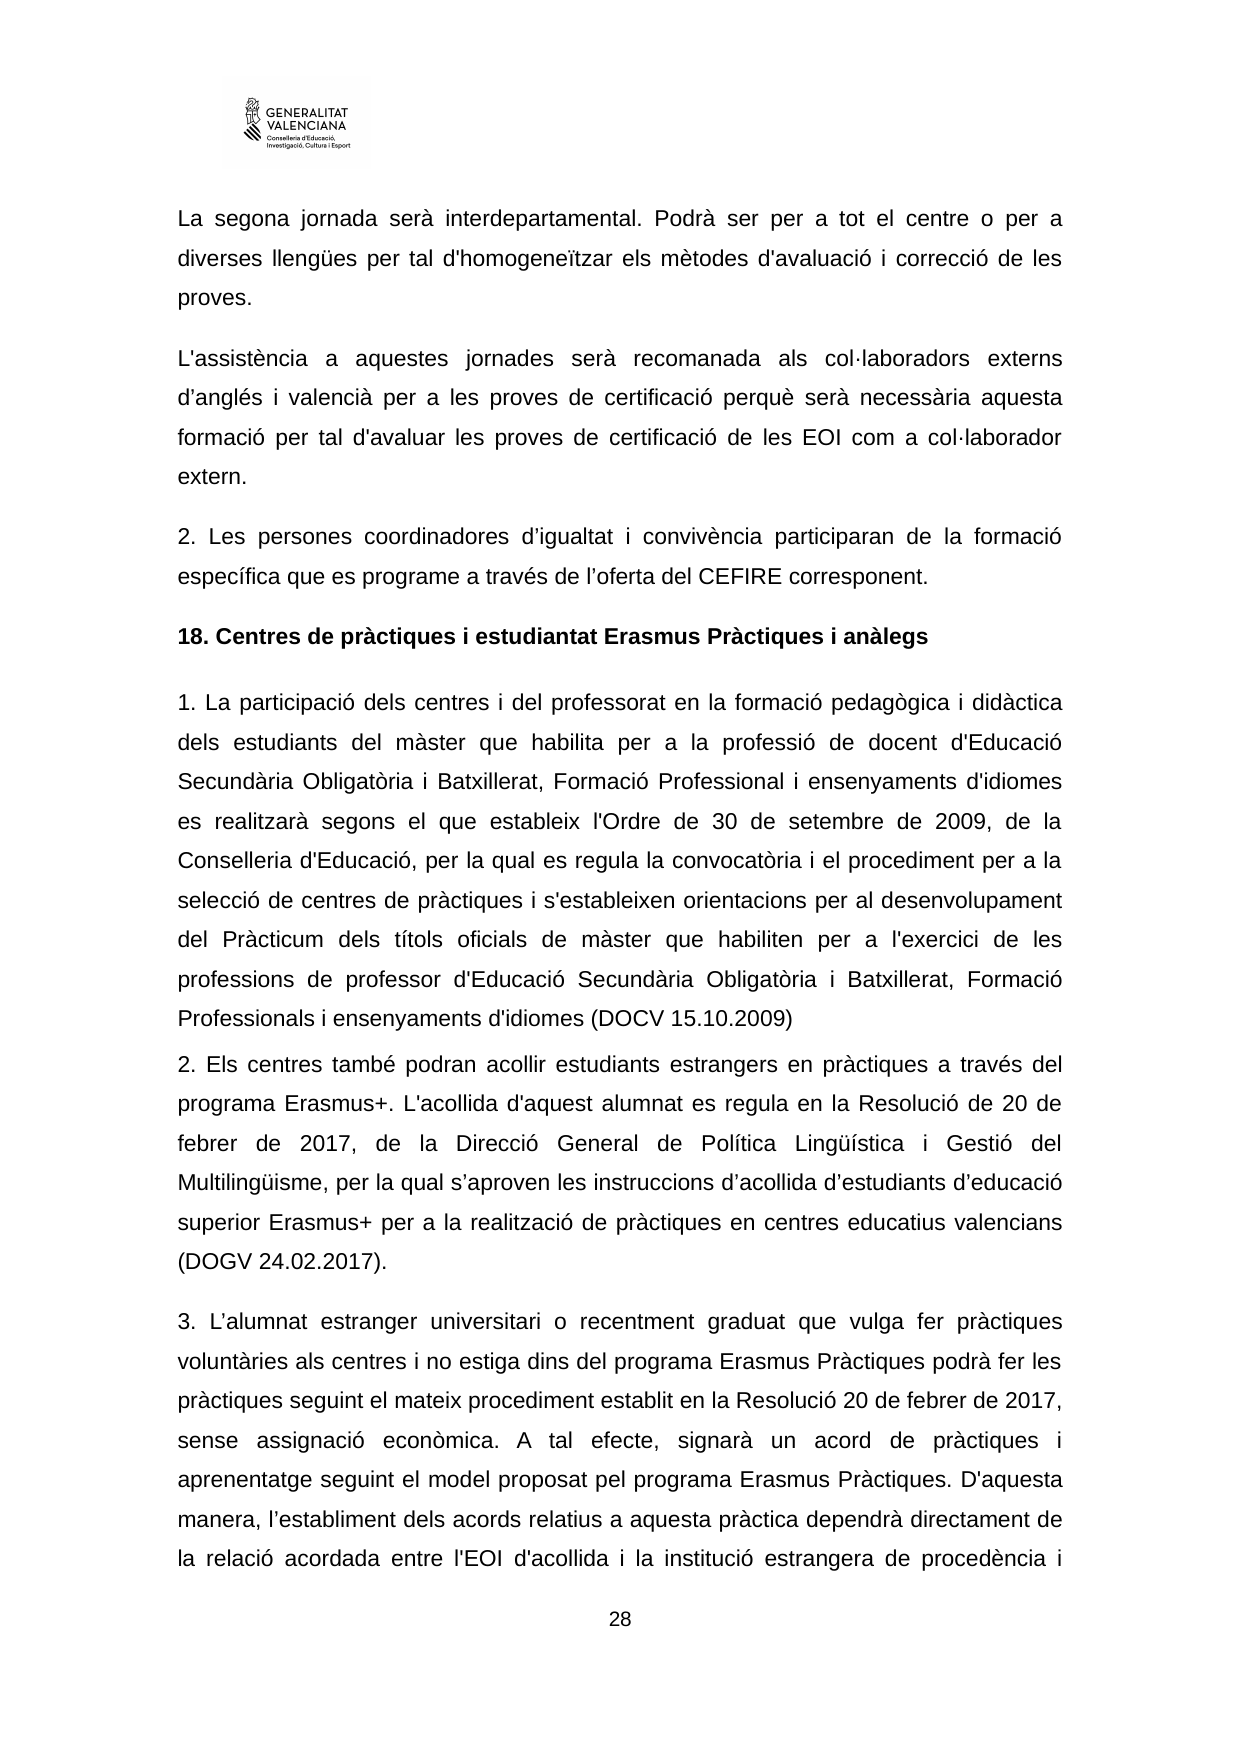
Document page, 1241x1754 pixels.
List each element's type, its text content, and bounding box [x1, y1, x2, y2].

text 3. L’alumnat estranger universitari o recentment graduat que vulga fer pràctiques voluntàries als centres i no estiga dins del programa Erasmus Pràctiques podrà fer les pràctiques seguint el mateix procediment establit en la Resolució 20 de febrer de 2017, sense assignació econòmica. A tal efecte, signarà un acord de pràctiques i aprenentatge seguint el model proposat pel programa Erasmus Pràctiques. D'aquesta manera, l’establiment dels acords relatius a aquesta pràctica dependrà directament de la relació acordada entre l'EOI d'acollida i la institució estrangera de procedència i [177, 1308, 1063, 1571]
text 2. Les persones coordinadores d’igualtat i convivència participaran de la formació específica que es programe a través de l’oferta del CEFIRE corresponent. [177, 523, 1063, 589]
picture [222, 76, 372, 169]
text 1. La participació dels centres i del professorat en la formació pedagògica i didàctica dels estudiants del màster que habilita per a la professió de docent d'Educació Secundària Obligatòria i Batxillerat, Formació Professional i ensenyaments d'idiomes es realitzarà segons el que estableix l'Ordre de 30 de setembre de 2009, de la Conselleria d'Educació, per la qual es regula la convocatòria i el procediment per a la selecció de centres de pràctiques i s'estableixen orientacions per al desenvolupament del Pràcticum dels títols oficials de màster que habiliten per a l'exercici de les professions de professor d'Educació Secundària Obligatòria i Batxillerat, Formació Professionals i ensenyaments d'idiomes (DOCV 15.10.2009) [177, 689, 1063, 1031]
text 2. Els centres també podran acollir estudiants estrangers en pràctiques a través del programa Erasmus+. L'acollida d'aquest alumnat es regula en la Resolució de 20 de febrer de 2017, de la Direcció General de Política Lingüística i Gestió del Multilingüisme, per la qual s’aproven les instruccions d’acollida d’estudiants d’educació superior Erasmus+ per a la realització de pràctiques en centres educatius valencians (DOGV 24.02.2017). [177, 1051, 1063, 1274]
text L'assistència a aquestes jornades serà recomanada als col·laboradors externs d’anglés i valencià per a les proves de certificació perquè serà necessària aquesta formació per tal d'avaluar les proves de certificació de les EOI com a col·laborador extern. [177, 344, 1063, 489]
text 18. Centres de pràctiques i estudiantat Erasmus Pràctiques i anàlegs [177, 623, 1063, 649]
text La segona jornada serà interdepartamental. Podrà ser per a tot el centre o per a diverses llengües per tal d'homogeneïtzar els mètodes d'avaluació i correcció de les proves. [177, 205, 1063, 311]
